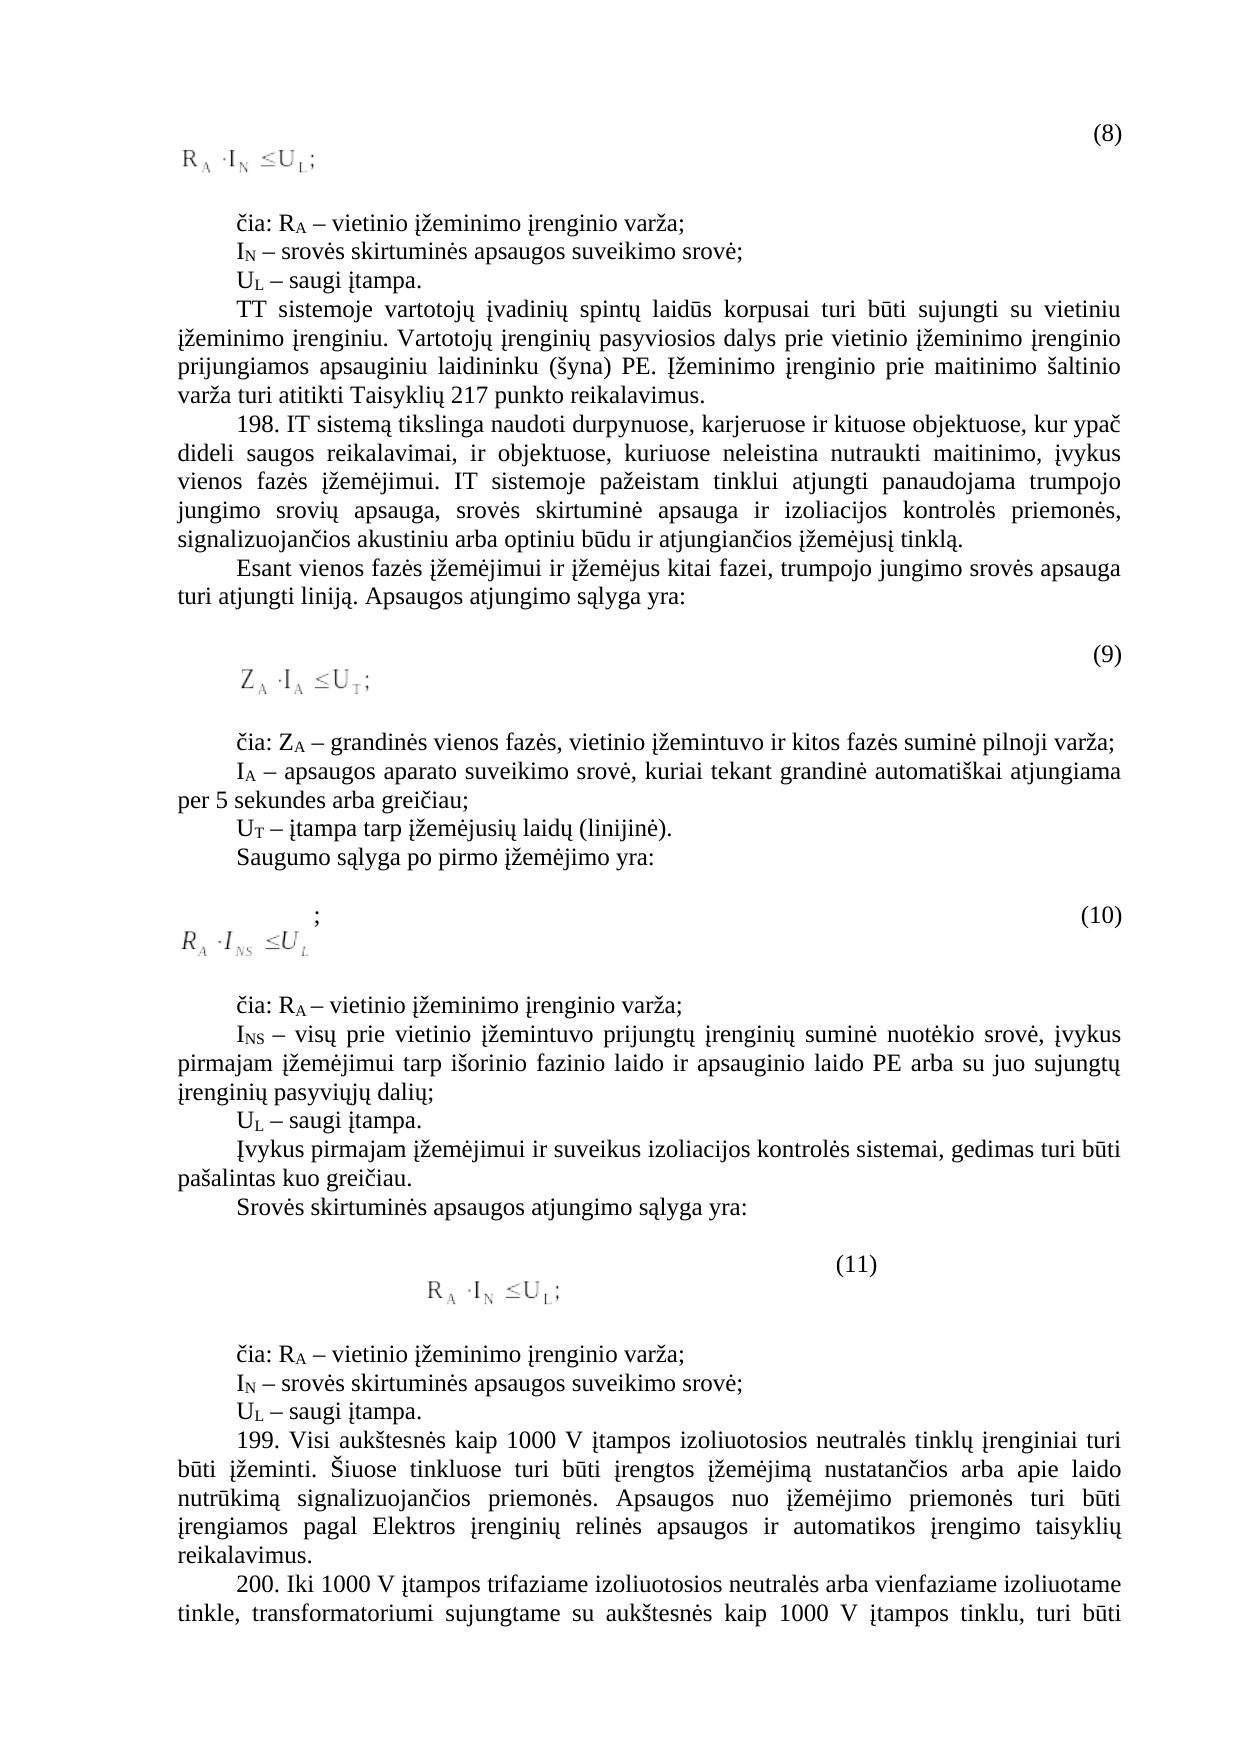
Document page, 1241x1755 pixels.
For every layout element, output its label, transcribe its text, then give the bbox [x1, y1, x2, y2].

text ; (10) [177, 900, 1122, 962]
text 199. Visi aukštesnės kaip 1000 V įtampos izoliuotosios neutralės tinklų įrenginiai turi būti įžeminti. Šiuose tinkluose turi būti įrengtos įžemėjimą nustatančios arba apie laido nutrūkimą signalizuojančios priemonės. Apsaugos nuo įžemėjimo priemonės turi būti įrengiamos pagal Elektros įrenginių relinės apsaugos ir automatikos įrengimo taisyklių reikalavimus. [177, 1425, 1122, 1569]
text IA – apsaugos aparato suveikimo srovė, kuriai tekant grandinė automatiškai atjungiama per 5 sekundes arba greičiau; [177, 756, 1122, 813]
text UL – saugi įtampa. [177, 1396, 1122, 1425]
text čia: RA – vietinio įžeminimo įrenginio varža; [177, 991, 1122, 1019]
text (11) [177, 1249, 1122, 1310]
text 200. Iki 1000 V įtampos trifaziame izoliuotosios neutralės arba vienfaziame izoliuotame tinkle, transformatoriumi sujungtame su aukštesnės kaip 1000 V įtampos tinklu, turi būti [177, 1569, 1122, 1626]
text INS – visų prie vietinio įžemintuvo prijungtų įrenginių suminė nuotėkio srovė, įvykus pirmajam įžemėjimui tarp išorinio fazinio laido ir apsauginio laido PE arba su juo sujungtų įrenginių pasyviųjų dalių; [177, 1019, 1122, 1106]
text čia: RA – vietinio įžeminimo įrenginio varža; [177, 1339, 1122, 1368]
text Esant vienos fazės įžemėjimui ir įžemėjus kitai fazei, trumpojo jungimo srovės apsauga turi atjungti liniją. Apsaugos atjungimo sąlyga yra: [177, 553, 1122, 610]
text Įvykus pirmajam įžemėjimui ir suveikus izoliacijos kontrolės sistemai, gedimas turi būti pašalintas kuo greičiau. [177, 1134, 1122, 1192]
text Saugumo sąlyga po pirmo įžemėjimo yra: [177, 842, 1122, 871]
text UL – saugi įtampa. [177, 1106, 1122, 1134]
text (9) [177, 639, 1122, 698]
text 198. IT sistemą tikslinga naudoti durpynuose, karjeruose ir kituose objektuose, kur ypač dideli saugos reikalavimai, ir objektuose, kuriuose neleistina nutraukti maitinimo, įvykus vienos fazės įžemėjimui. IT sistemoje pažeistam tinklui atjungti panaudojama trumpojo jungimo srovių apsauga, srovės skirtuminė apsauga ir izoliacijos kontrolės priemonės, signalizuojančios akustiniu arba optiniu būdu ir atjungiančios įžemėjusį tinklą. [177, 409, 1122, 553]
text čia: RA – vietinio įžeminimo įrenginio varža; [177, 208, 1122, 236]
text TT sistemoje vartotojų įvadinių spintų laidūs korpusai turi būti sujungti su vietiniu įžeminimo įrenginiu. Vartotojų įrenginių pasyviosios dalys prie vietinio įžeminimo įrenginio prijungiamos apsauginiu laidininku (šyna) PE. Įžeminimo įrenginio prie maitinimo šaltinio varža turi atitikti Taisyklių 217 punkto reikalavimus. [177, 294, 1122, 409]
text IN – srovės skirtuminės apsaugos suveikimo srovė; [177, 236, 1122, 265]
text UL – saugi įtampa. [177, 265, 1122, 294]
text IN – srovės skirtuminės apsaugos suveikimo srovė; [177, 1368, 1122, 1396]
text (8) [177, 118, 1122, 179]
text UT – įtampa tarp įžemėjusių laidų (linijinė). [177, 813, 1122, 842]
text Srovės skirtuminės apsaugos atjungimo sąlyga yra: [177, 1192, 1122, 1221]
text čia: ZA – grandinės vienos fazės, vietinio įžemintuvo ir kitos fazės suminė pilnoji varža; [177, 727, 1122, 756]
